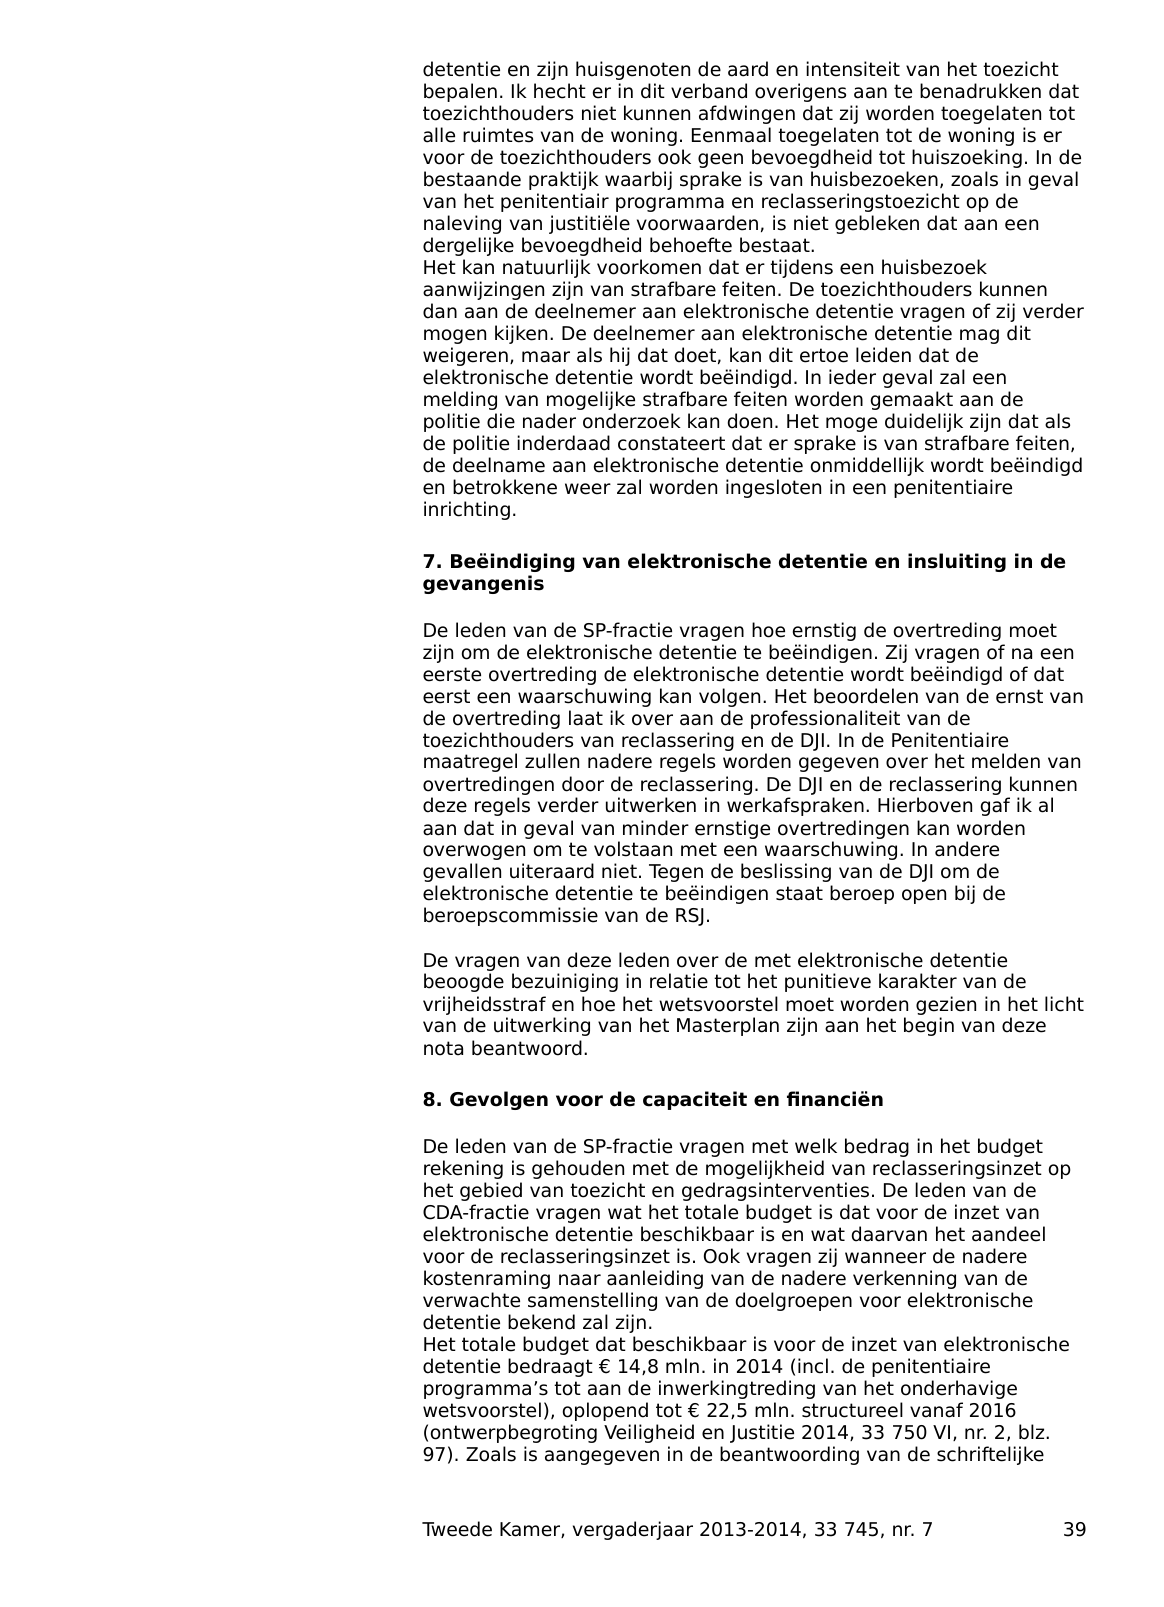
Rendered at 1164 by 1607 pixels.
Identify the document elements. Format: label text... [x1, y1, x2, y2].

subtitle 8. Gevolgen voor de capaciteit en financiën [422, 1089, 1087, 1111]
text De leden van de SP-fractie vragen met welk bedrag in het budget rekening is gehouden met de mogelijkheid van reclasseringsinzet op het gebied van toezicht en gedragsinterventies. De leden van de CDA-fractie vragen wat het totale budget is dat voor de inzet van elektronische detentie beschikbaar is en wat daarvan het aandeel voor de reclasseringsinzet is. Ook vragen zij wanneer de nadere kostenraming naar aanleiding van de nadere verkenning van de verwachte samenstelling van de doelgroepen voor elektronische detentie bekend zal zijn. [422, 1136, 1087, 1334]
text De vragen van deze leden over de met elektronische detentie beoogde bezuiniging in relatie tot het punitieve karakter van de vrijheidsstraf en hoe het wetsvoorstel moet worden gezien in het licht van de uitwerking van het Masterplan zijn aan het begin van deze nota beantwoord. [422, 949, 1087, 1059]
text De leden van de SP-fractie vragen hoe ernstig de overtreding moet zijn om de elektronische detentie te beëindigen. Zij vragen of na een eerste overtreding de elektronische detentie wordt beëindigd of dat eerst een waarschuwing kan volgen. Het beoordelen van de ernst van de overtreding laat ik over aan de professionaliteit van de toezichthouders van reclassering en de DJI. In de Penitentiaire maatregel zullen nadere regels worden gegeven over het melden van overtredingen door de reclassering. De DJI en de reclassering kunnen deze regels verder uitwerken in werkafspraken. Hierboven gaf ik al aan dat in geval van minder ernstige overtredingen kan worden overwogen om te volstaan met een waarschuwing. In andere gevallen uiteraard niet. Tegen de beslissing van de DJI om de elektronische detentie te beëindigen staat beroep open bij de beroepscommissie van de RSJ. [422, 619, 1087, 927]
subtitle 7. Beëindiging van elektronische detentie en insluiting in de gevangenis [422, 551, 1087, 594]
text Het kan natuurlijk voorkomen dat er tijdens een huisbezoek aanwijzingen zijn van strafbare feiten. De toezichthouders kunnen dan aan de deelnemer aan elektronische detentie vragen of zij verder mogen kijken. De deelnemer aan elektronische detentie mag dit weigeren, maar als hij dat doet, kan dit ertoe leiden dat de elektronische detentie wordt beëindigd. In ieder geval zal een melding van mogelijke strafbare feiten worden gemaakt aan de politie die nader onderzoek kan doen. Het moge duidelijk zijn dat als de politie inderdaad constateert dat er sprake is van strafbare feiten, de deelname aan elektronische detentie onmiddellijk wordt beëindigd en betrokkene weer zal worden ingesloten in een penitentiaire inrichting. [422, 257, 1087, 521]
text detentie en zijn huisgenoten de aard en intensiteit van het toezicht bepalen. Ik hecht er in dit verband overigens aan te benadrukken dat toezichthouders niet kunnen afdwingen dat zij worden toegelaten tot alle ruimtes van de woning. Eenmaal toegelaten tot de woning is er voor de toezichthouders ook geen bevoegdheid tot huiszoeking. In de bestaande praktijk waarbij sprake is van huisbezoeken, zoals in geval van het penitentiair programma en reclasseringstoezicht op de naleving van justitiële voorwaarden, is niet gebleken dat aan een dergelijke bevoegdheid behoefte bestaat. [422, 59, 1087, 257]
text Het totale budget dat beschikbaar is voor de inzet van elektronische detentie bedraagt € 14,8 mln. in 2014 (incl. de penitentiaire programma’s tot aan de inwerkingtreding van het onderhavige wetsvoorstel), oplopend tot € 22,5 mln. structureel vanaf 2016 (ontwerpbegroting Veiligheid en Justitie 2014, 33 750 VI, nr. 2, blz. 97). Zoals is aangegeven in de beantwoording van de schriftelijke [422, 1334, 1087, 1466]
